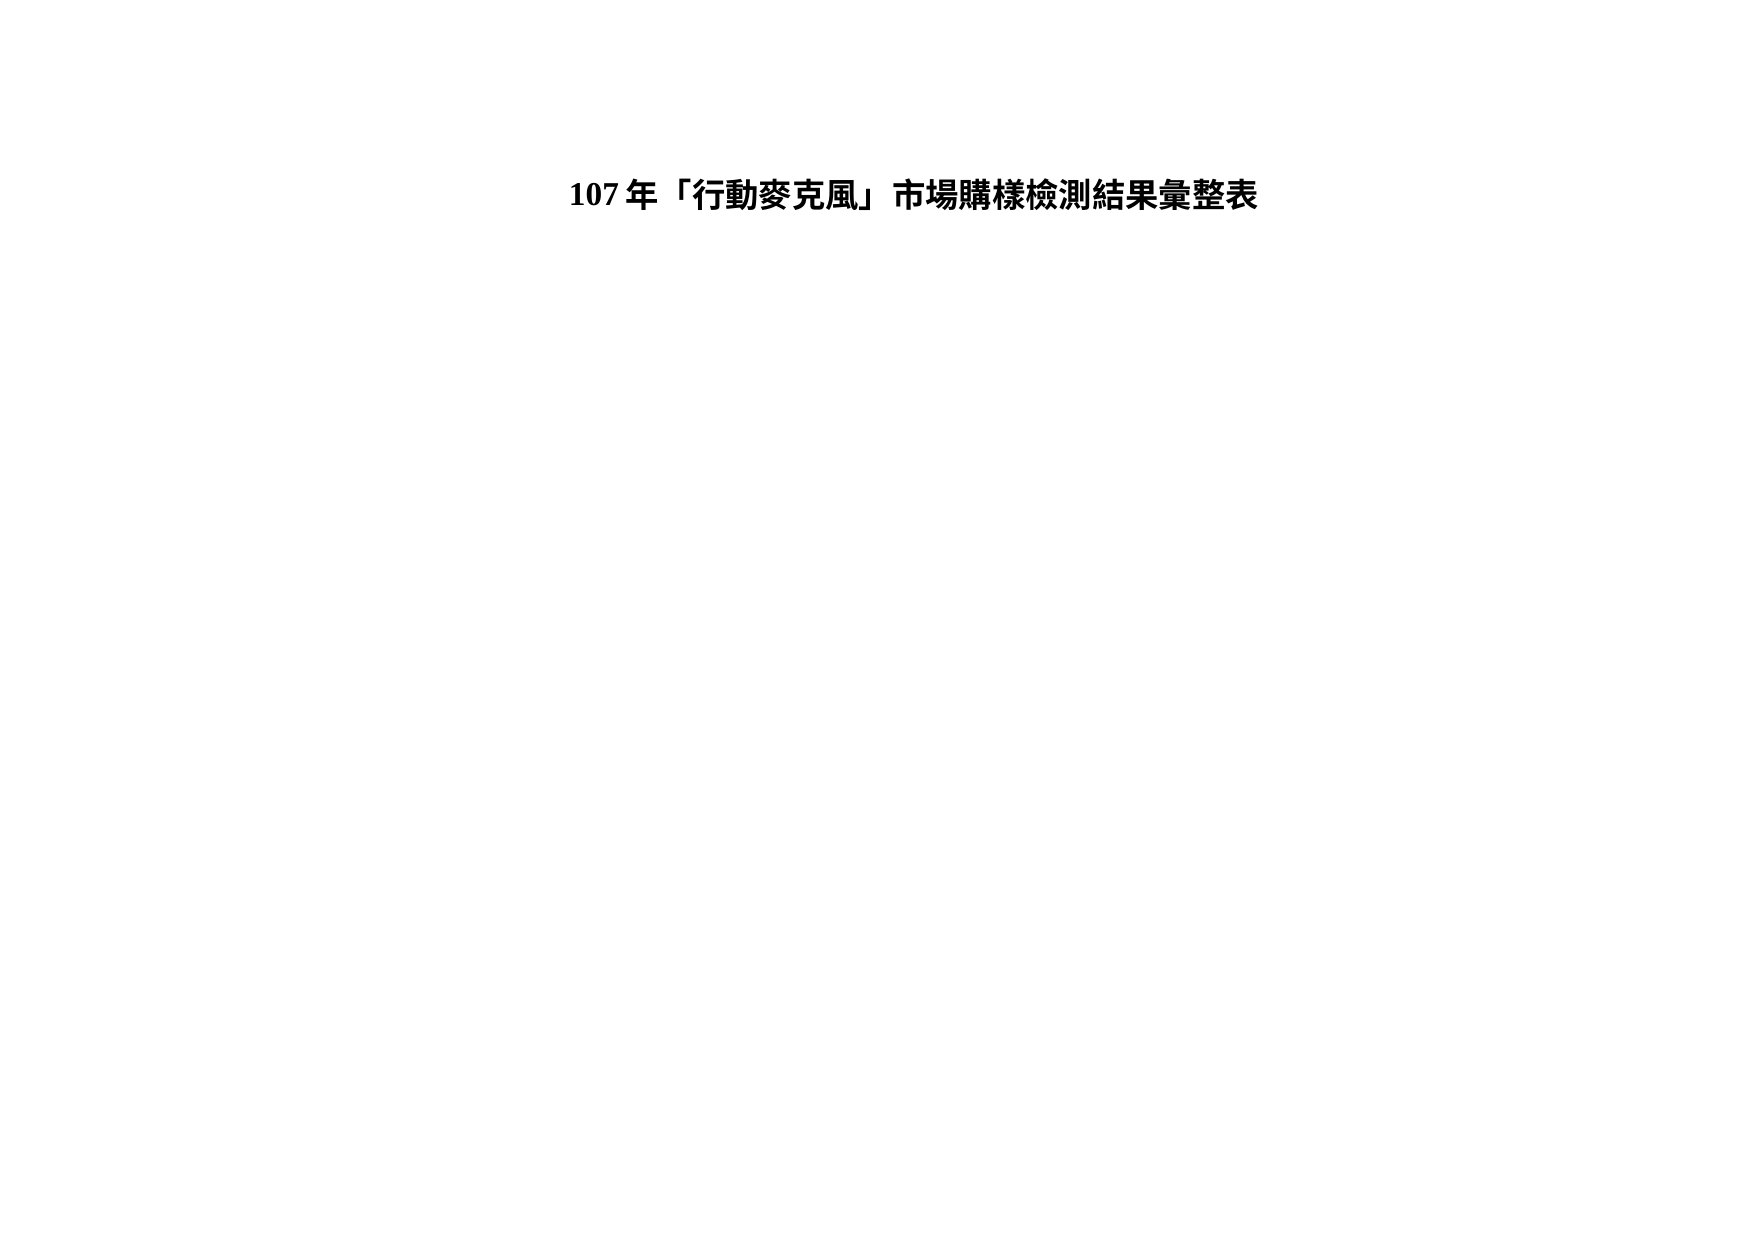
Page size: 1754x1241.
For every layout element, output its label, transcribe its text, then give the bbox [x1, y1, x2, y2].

text 107年「行動麥克風」市場購樣檢測結果彙整表 [110, 151, 1636, 214]
